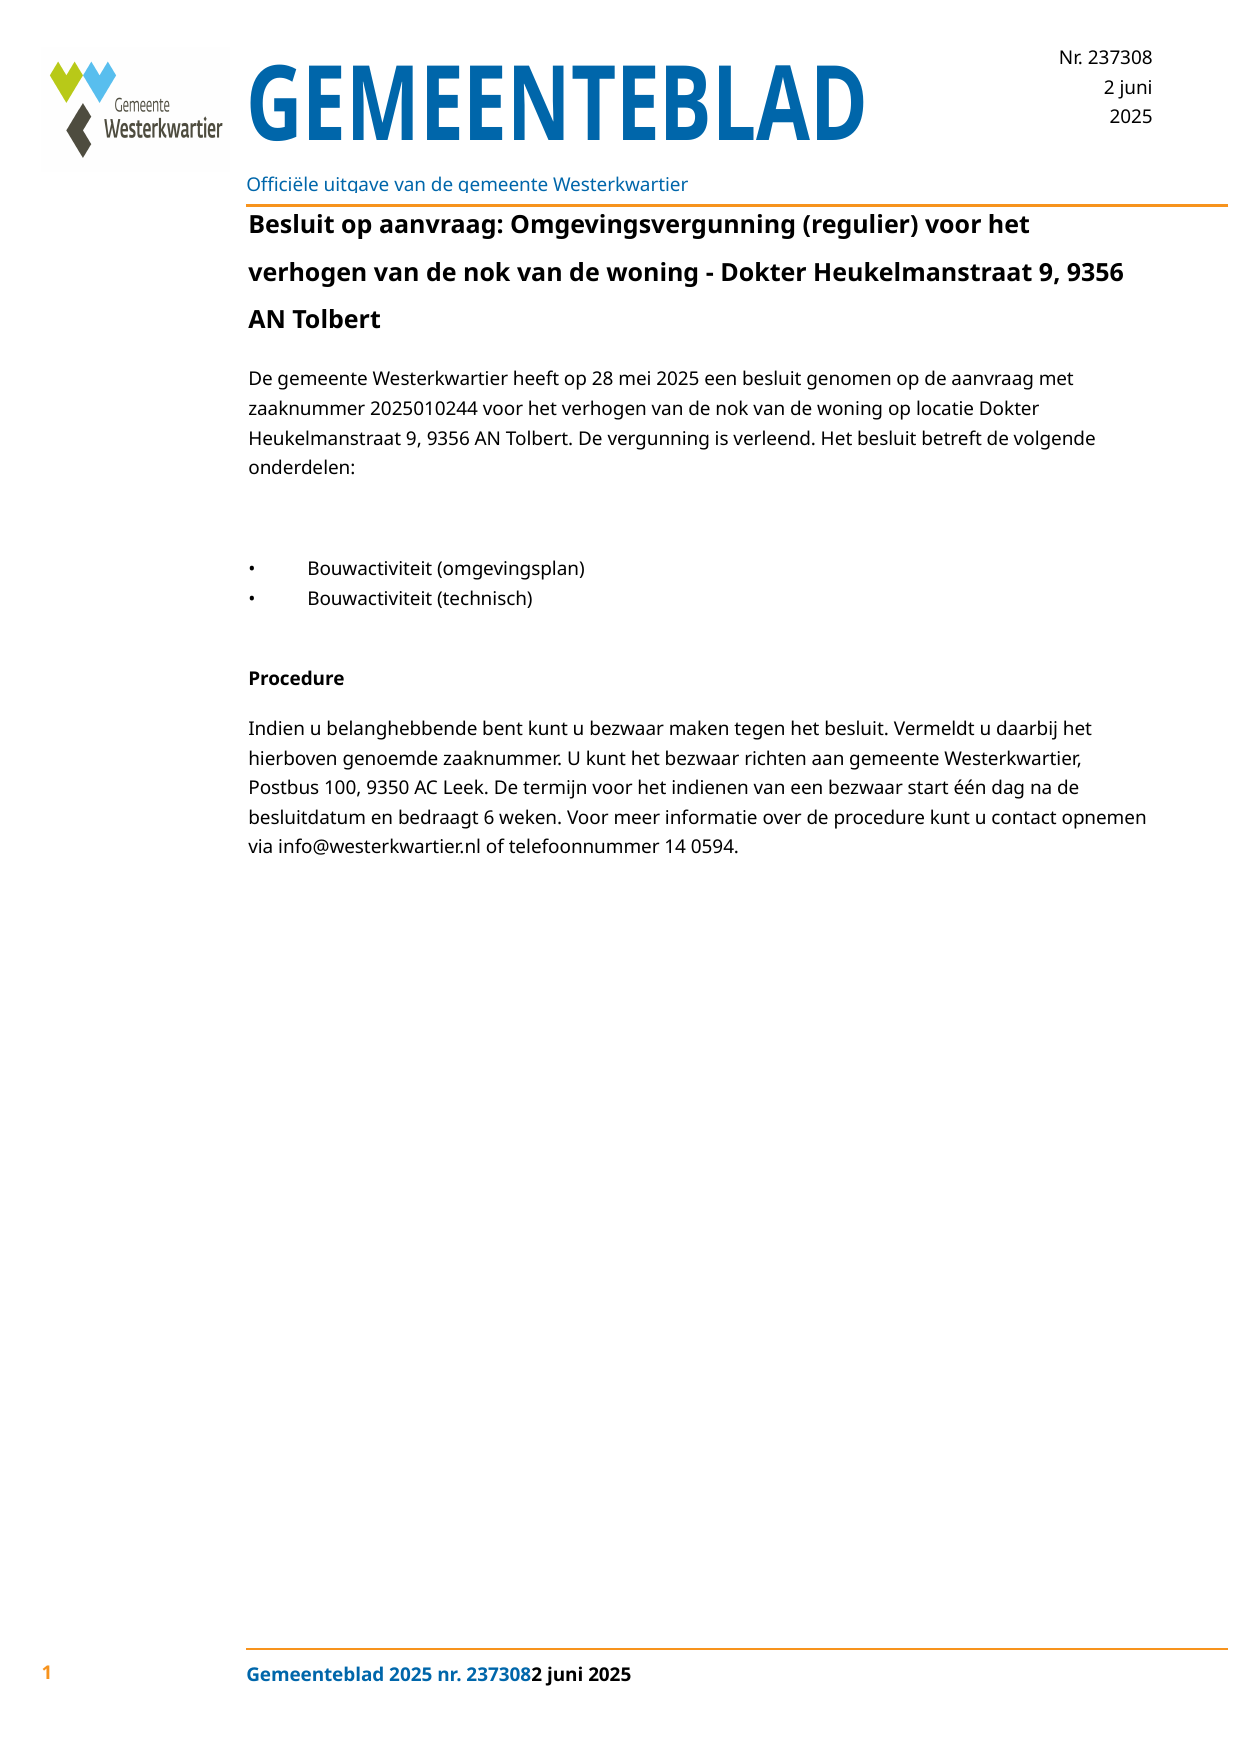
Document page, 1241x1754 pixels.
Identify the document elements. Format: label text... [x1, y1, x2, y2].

list Bouwactiviteit (technisch) [248, 585, 1152, 610]
text Procedure [248, 665, 1152, 690]
list Bouwactiviteit (omgevingsplan) [248, 555, 1152, 581]
text Indien u belanghebbende bent kunt u bezwaar maken tegen het besluit. Vermeldt u daarbij het hierboven genoemde zaaknummer. U kunt het bezwaar richten aan gemeente Westerkwartier, Postbus 100, 9350 AC Leek. De termijn voor het indienen van een bezwaar start één dag na de besluitdatum en bedraagt 6 weken. Voor meer informatie over de procedure kunt u contact opnemen via info@westerkwartier.nl of telefoonnummer 14 0594. [248, 715, 1152, 859]
text Besluit op aanvraag: Omgevingsvergunning (regulier) voor het verhogen van de nok van de woning - Dokter Heukelmanstraat 9, 9356 AN Tolbert [248, 207, 1152, 336]
text De gemeente Westerkwartier heeft op 28 mei 2025 een besluit genomen op de aanvraag met zaaknummer 2025010244 voor het verhogen van de nok van de woning op locatie Dokter Heukelmanstraat 9, 9356 AN Tolbert. De vergunning is verleend. Het besluit betreft de volgende onderdelen: [248, 366, 1152, 480]
picture [41, 47, 231, 172]
